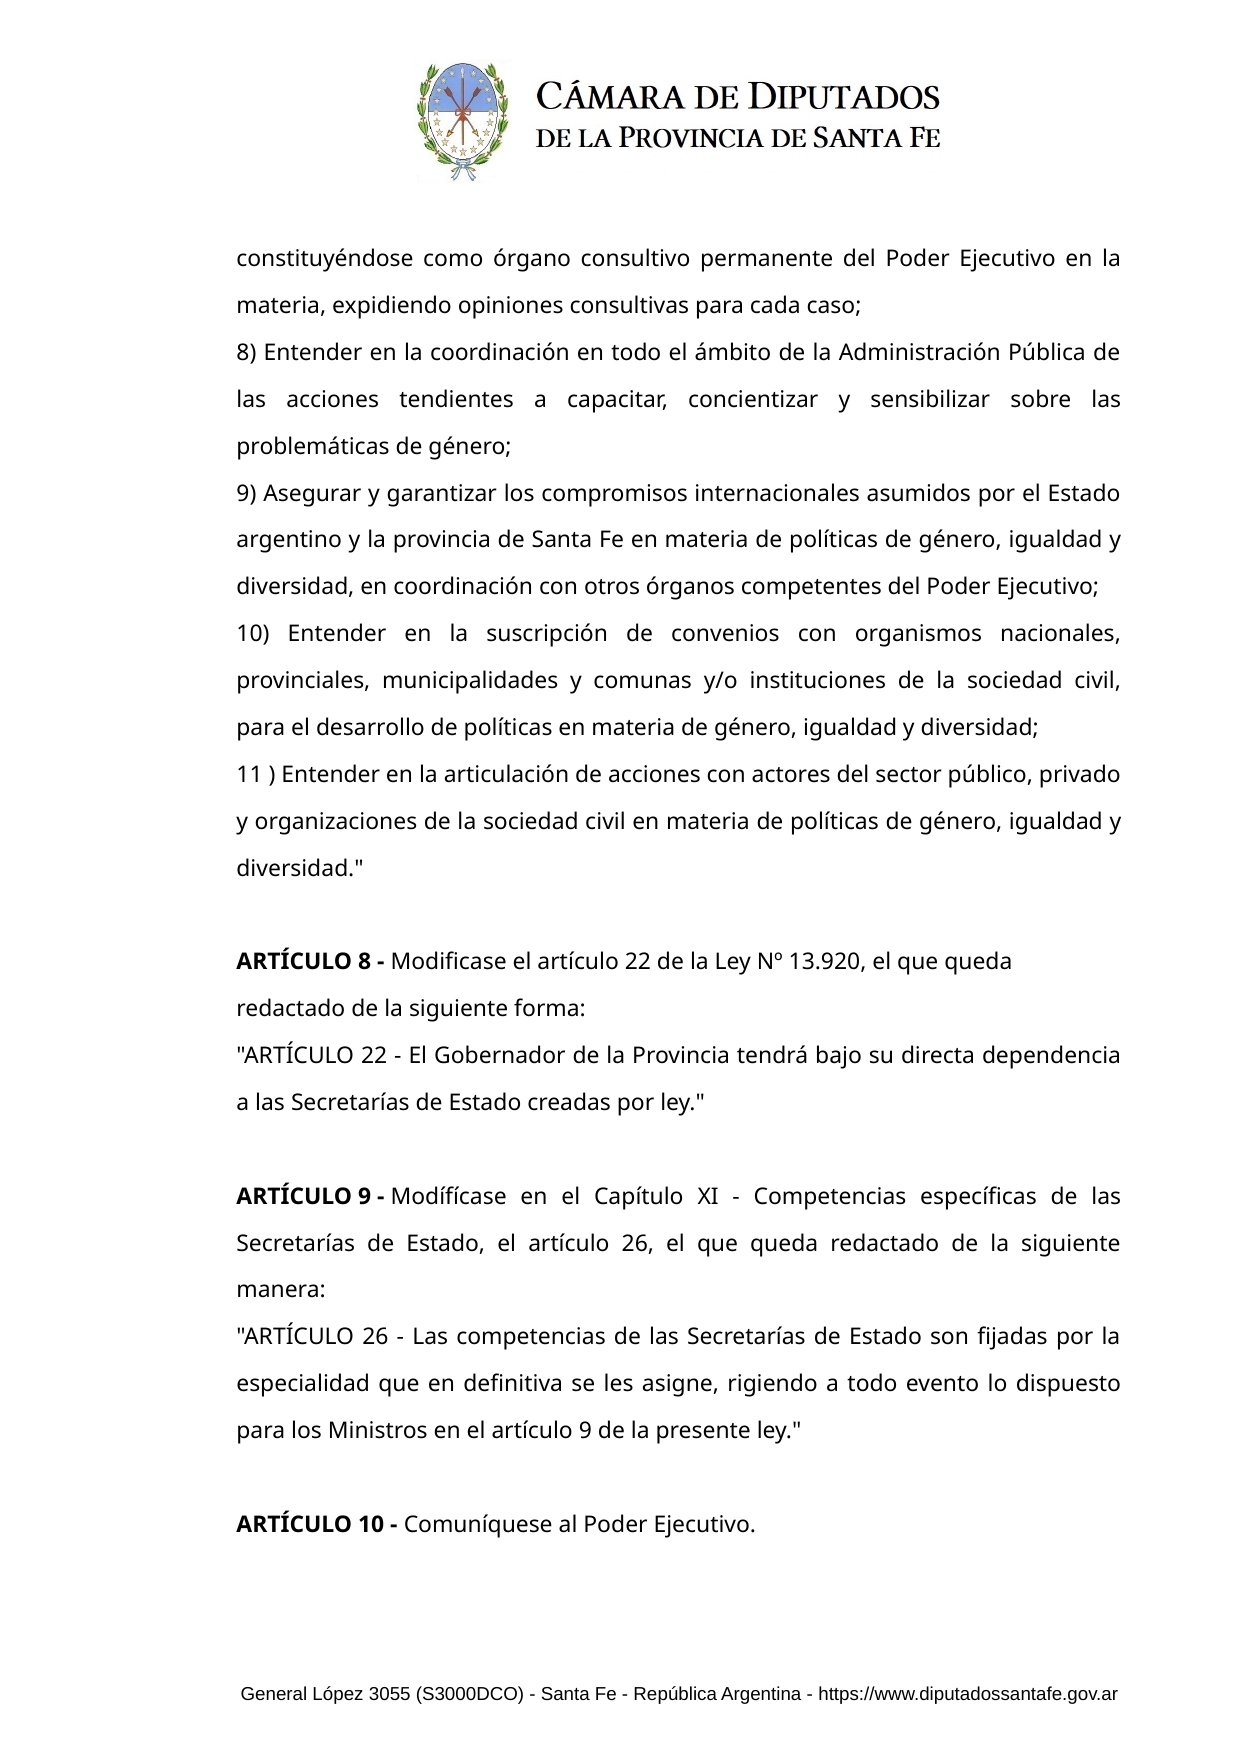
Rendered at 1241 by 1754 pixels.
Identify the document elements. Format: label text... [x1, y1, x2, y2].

text constituyéndose como órgano consultivo permanente del Poder Ejecutivo en la materia, expidiendo opiniones consultivas para cada caso; [236, 242, 1122, 320]
picture [413, 59, 945, 183]
text "ARTÍCULO 26 - Las competencias de las Secretarías de Estado son fijadas por la especialidad que en definitiva se les asigne, rigiendo a todo evento lo dispuesto para los Ministros en el artículo 9 de la presente ley." [236, 1320, 1122, 1445]
text 10) Entender en la suscripción de convenios con organismos nacionales, provinciales, municipalidades y comunas y/o instituciones de la sociedad civil, para el desarrollo de políticas en materia de género, igualdad y diversidad; [236, 617, 1122, 742]
list Modificase el artículo 22 de la Ley Nº 13.920, el que queda [236, 945, 1122, 977]
list Modífícase en el Capítulo XI - Competencias específicas de las Secretarías de Estado, el artículo 26, el que queda redactado de la siguiente manera: [236, 1180, 1122, 1305]
text 8) Entender en la coordinación en todo el ámbito de la Administración Pública de las acciones tendientes a capacitar, concientizar y sensibilizar sobre las problemáticas de género; [236, 336, 1122, 461]
list redactado de la siguiente forma: [236, 992, 1122, 1023]
text 9) Asegurar y garantizar los compromisos internacionales asumidos por el Estado argentino y la provincia de Santa Fe en materia de políticas de género, igualdad y diversidad, en coordinación con otros órganos competentes del Poder Ejecutivo; [236, 477, 1122, 602]
text 11 ) Entender en la articulación de acciones con actores del sector público, privado y organizaciones de la sociedad civil en materia de políticas de género, igualdad y diversidad." [236, 758, 1122, 883]
text "ARTÍCULO 22 - El Gobernador de la Provincia tendrá bajo su directa dependencia a las Secretarías de Estado creadas por ley." [236, 1039, 1122, 1117]
list Comuníquese al Poder Ejecutivo. [236, 1508, 1122, 1539]
